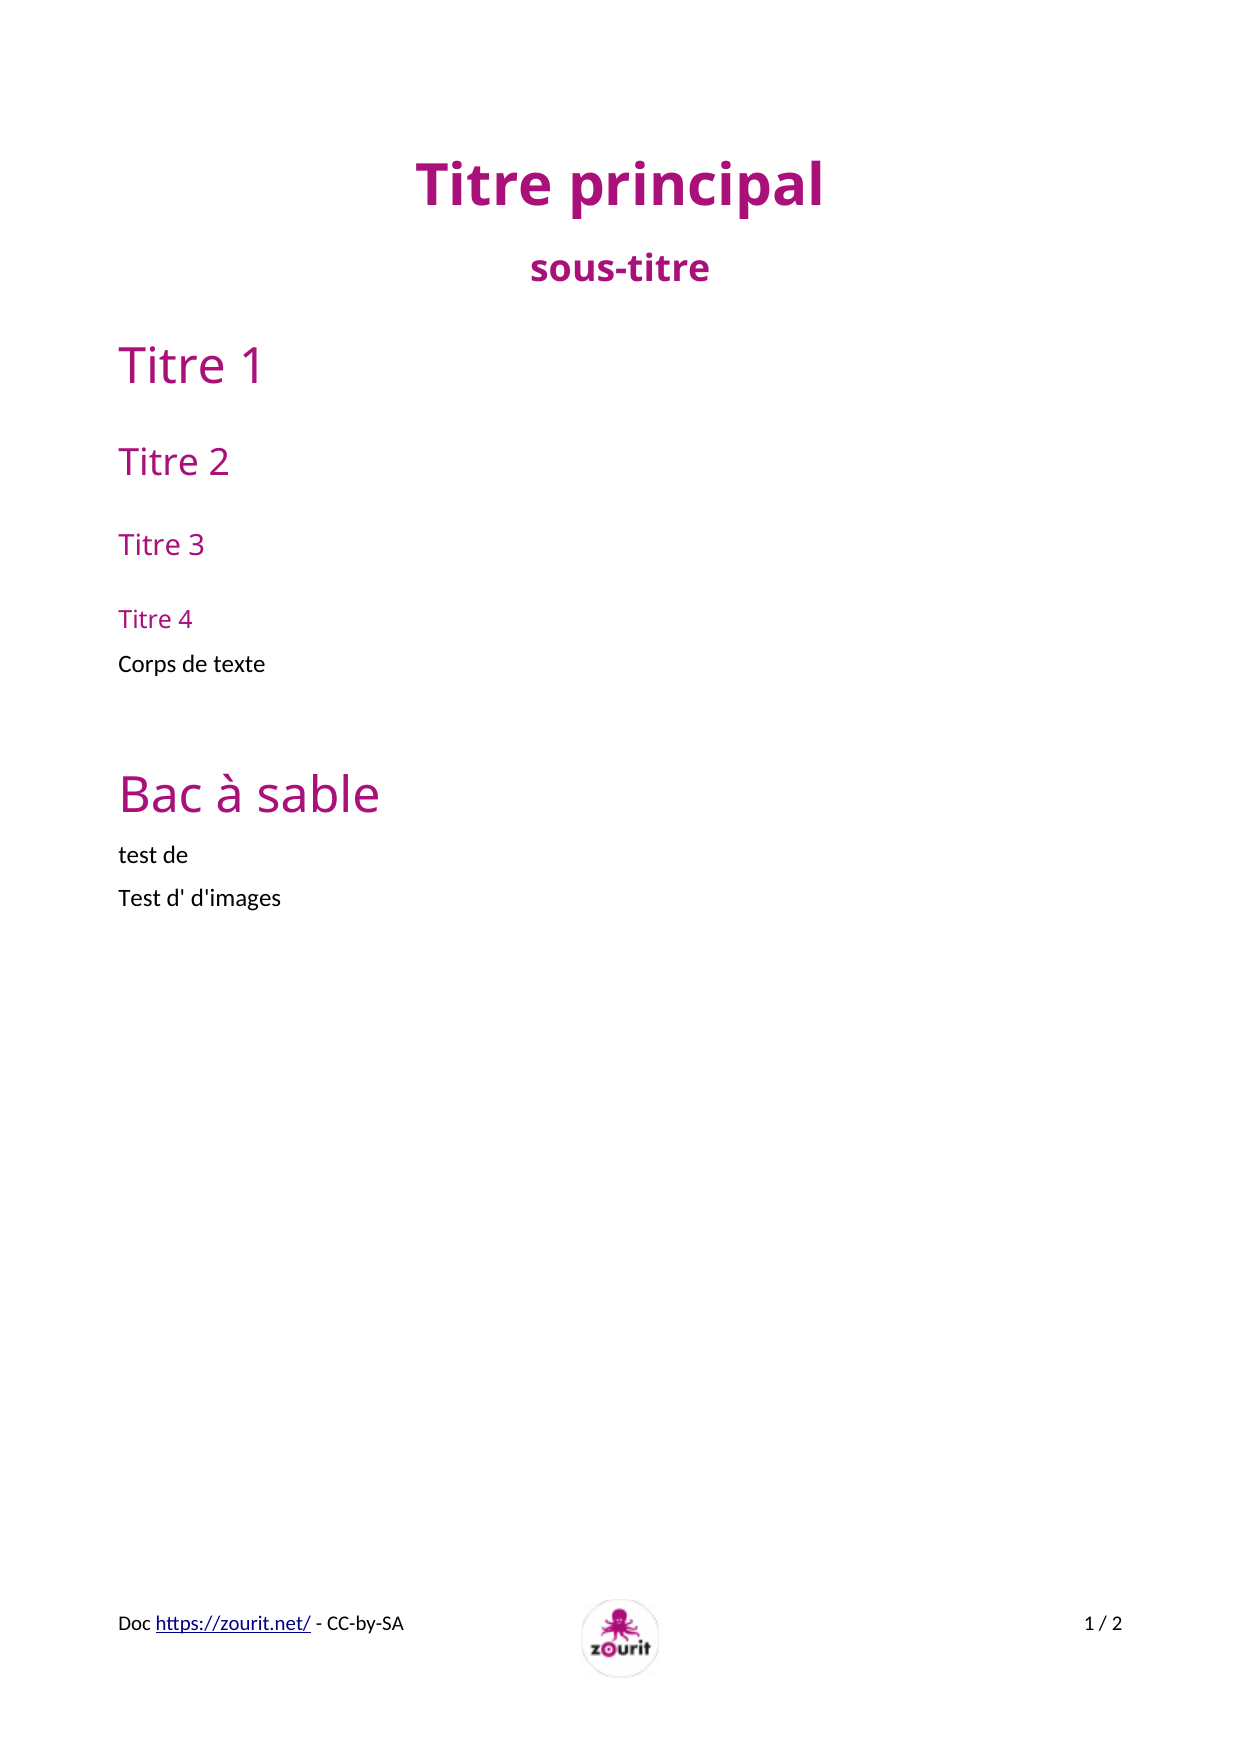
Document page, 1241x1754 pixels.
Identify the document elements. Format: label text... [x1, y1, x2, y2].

picture [581, 1599, 660, 1678]
subtitle Bac à sable [118, 759, 1122, 827]
subtitle Titre 4 [118, 601, 1122, 635]
text Corps de texte [118, 648, 1122, 678]
subtitle Titre 3 [118, 524, 1122, 564]
text Test d' d'images [118, 882, 1122, 913]
subtitle Titre 2 [118, 436, 1122, 487]
subtitle sous-titre [118, 241, 1122, 292]
text test de [118, 839, 1122, 870]
subtitle Titre 1 [118, 330, 1122, 398]
title Titre principal [118, 143, 1122, 223]
